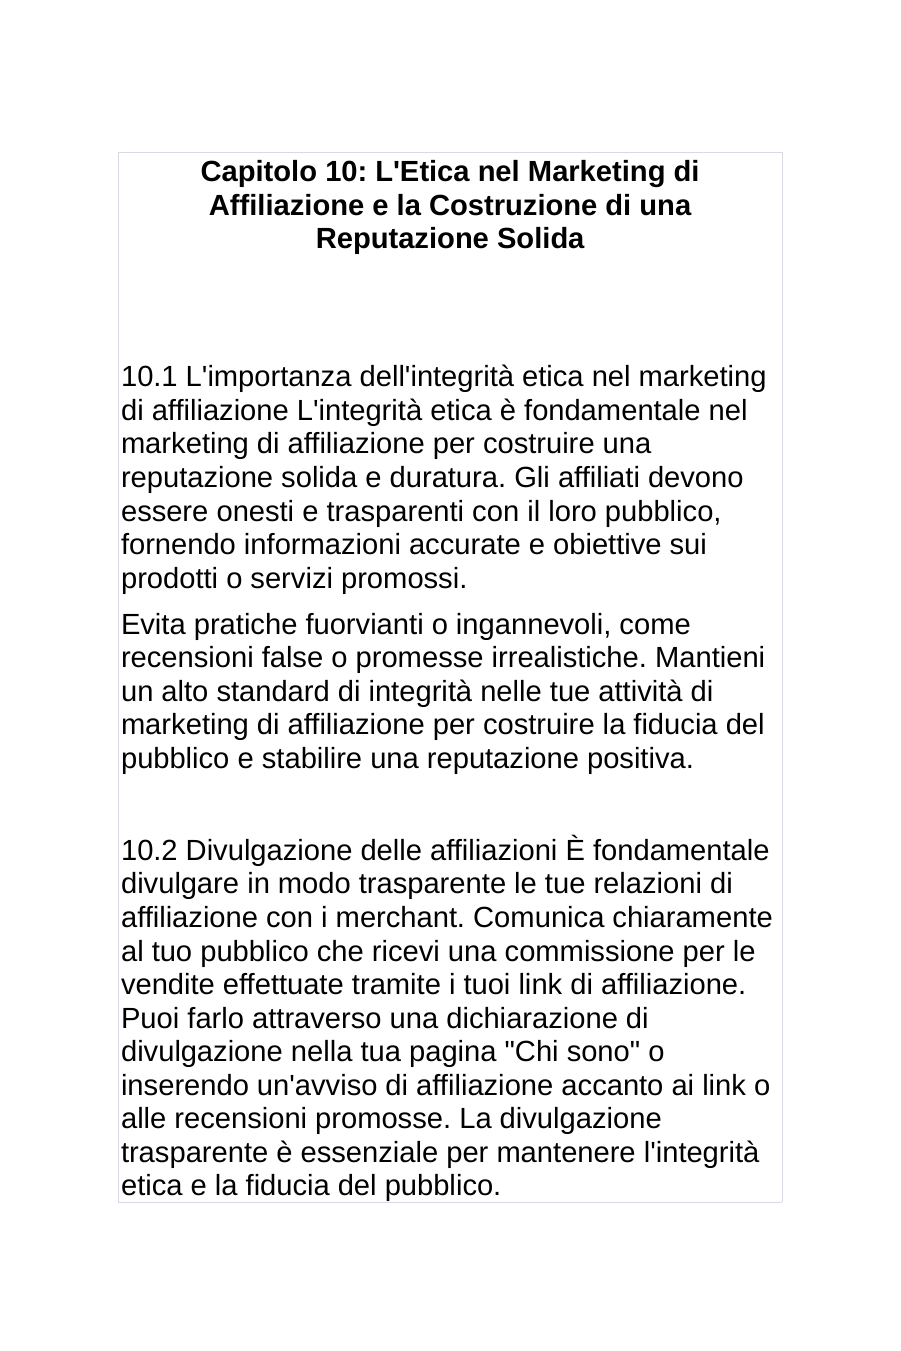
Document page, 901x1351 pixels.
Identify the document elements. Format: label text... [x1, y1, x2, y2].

text Capitolo 10: L'Etica nel Marketing di Affiliazione e la Costruzione di una Reputazione Solida [119, 153, 782, 255]
text Evita pratiche fuorvianti o ingannevoli, come recensioni false o promesse irrealistiche. Mantieni un alto standard di integrità nelle tue attività di marketing di affiliazione per costruire la fiducia del pubblico e stabilire una reputazione positiva. [119, 604, 782, 774]
text 10.2 Divulgazione delle affiliazioni È fondamentale divulgare in modo trasparente le tue relazioni di affiliazione con i merchant. Comunica chiaramente al tuo pubblico che ricevi una commissione per le vendite effettuate tramite i tuoi link di affiliazione. Puoi farlo attraverso una dichiarazione di divulgazione nella tua pagina "Chi sono" o inserendo un'avviso di affiliazione accanto ai link o alle recensioni promosse. La divulgazione trasparente è essenziale per mantenere l'integrità etica e la fiducia del pubblico. [119, 830, 782, 1202]
text 10.1 L'importanza dell'integrità etica nel marketing di affiliazione L'integrità etica è fondamentale nel marketing di affiliazione per costruire una reputazione solida e duratura. Gli affiliati devono essere onesti e trasparenti con il loro pubblico, fornendo informazioni accurate e obiettive sui prodotti o servizi promossi. [119, 357, 782, 594]
